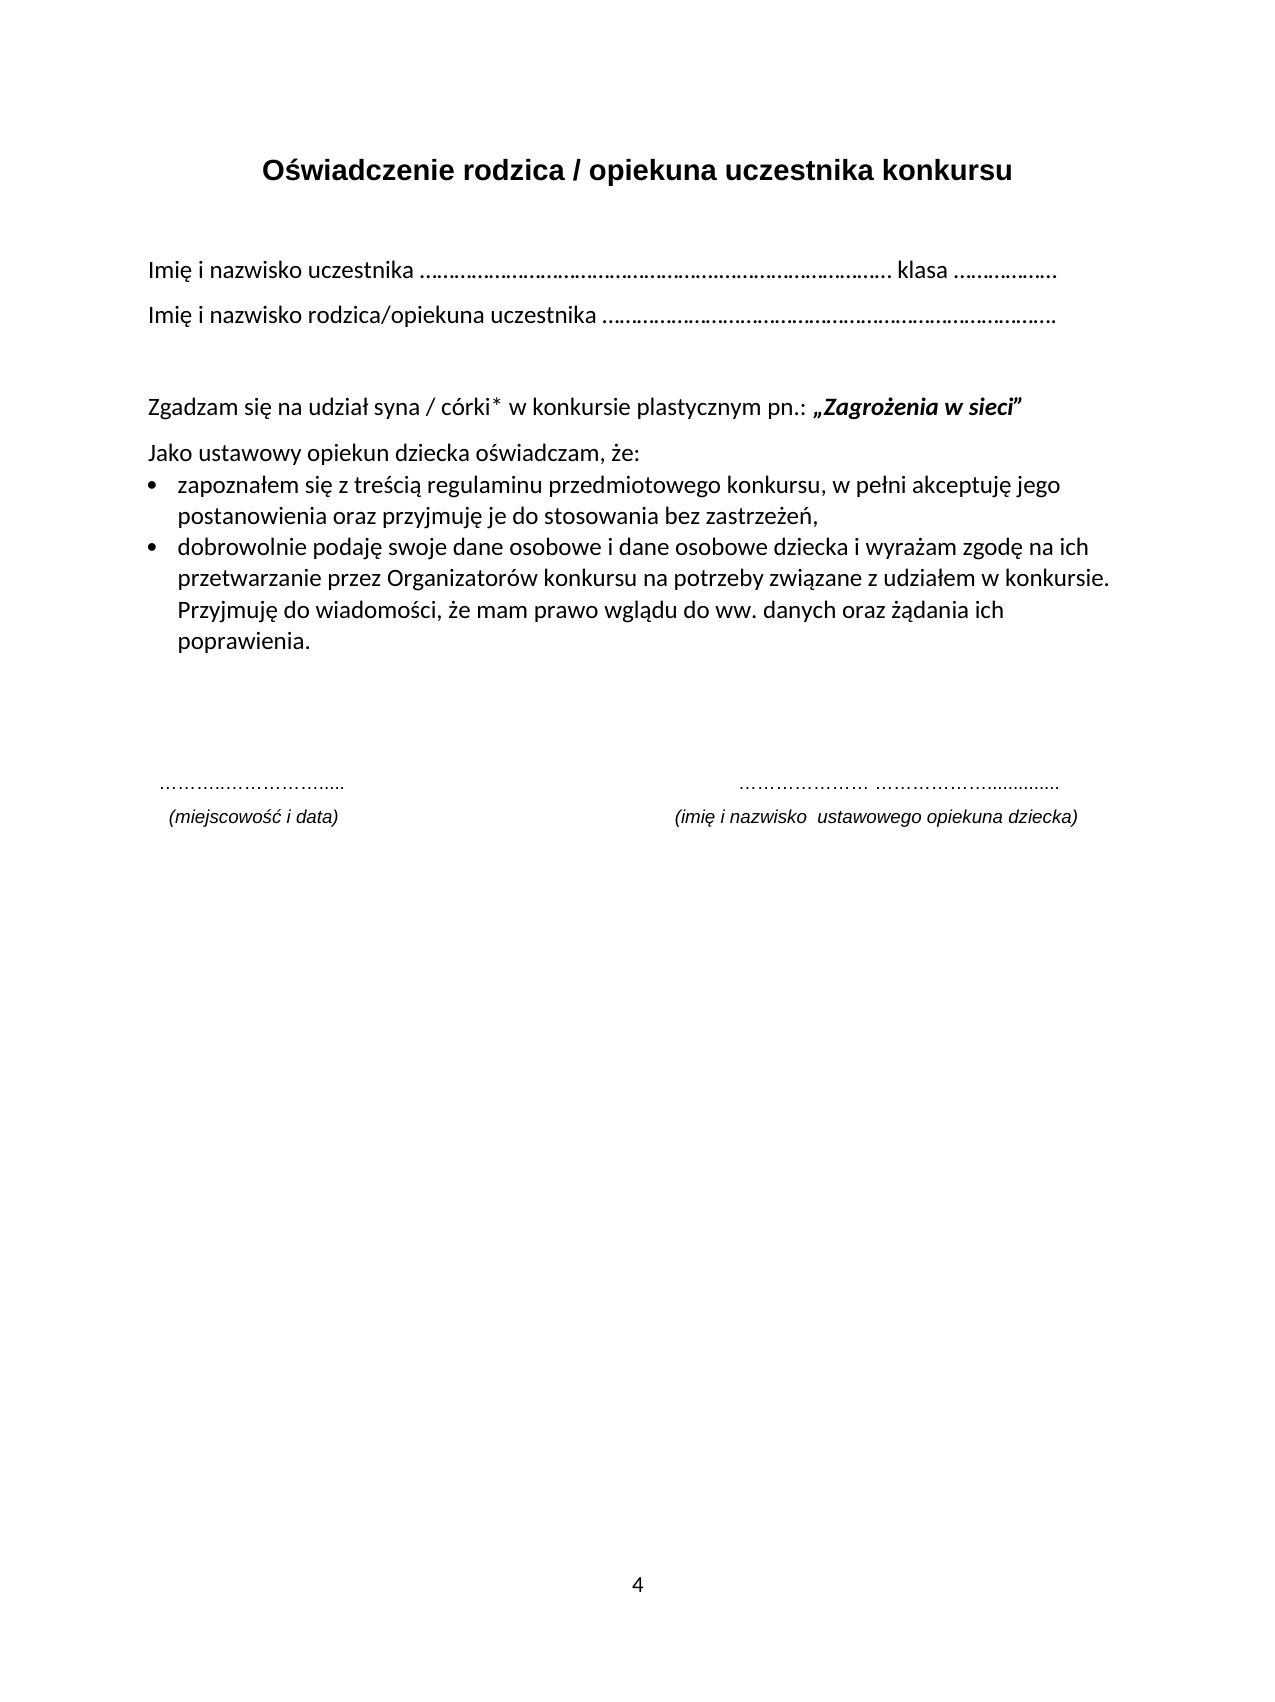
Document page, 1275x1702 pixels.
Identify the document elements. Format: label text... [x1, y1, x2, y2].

text Imię i nazwisko rodzica/opiekuna uczestnika ……………………………………………………………………. [148, 299, 1128, 330]
text Oświadczenie rodzica / opiekuna uczestnika konkursu [148, 153, 1128, 187]
text (miejscowość i data) (imię i nazwisko ustawowego opiekuna dziecka) [148, 806, 1128, 827]
text Jako ustawowy opiekun dziecka oświadczam, że: [148, 437, 1128, 468]
list zapoznałem się z treścią regulaminu przedmiotowego konkursu, w pełni akceptuję jego postanowienia oraz przyjmuję je do stosowania bez zastrzeżeń, [148, 468, 1128, 531]
table_header [111, 860, 1165, 902]
text Zgadzam się na udział syna / córki* w konkursie plastycznym pn.: „Zagrożenia w sieci” [148, 391, 1128, 422]
list dobrowolnie podaję swoje dane osobowe i dane osobowe dziecka i wyrażam zgodę na ich przetwarzanie przez Organizatorów konkursu na potrzeby związane z udziałem w konkursie. Przyjmuję do wiadomości, że mam prawo wglądu do ww. danych oraz żądania ich poprawienia. [148, 531, 1128, 656]
text ………..……………..... ………………… ……………….............. [148, 772, 1128, 793]
text Imię i nazwisko uczestnika …………………………………………….………………………… klasa ……………… [148, 254, 1128, 284]
